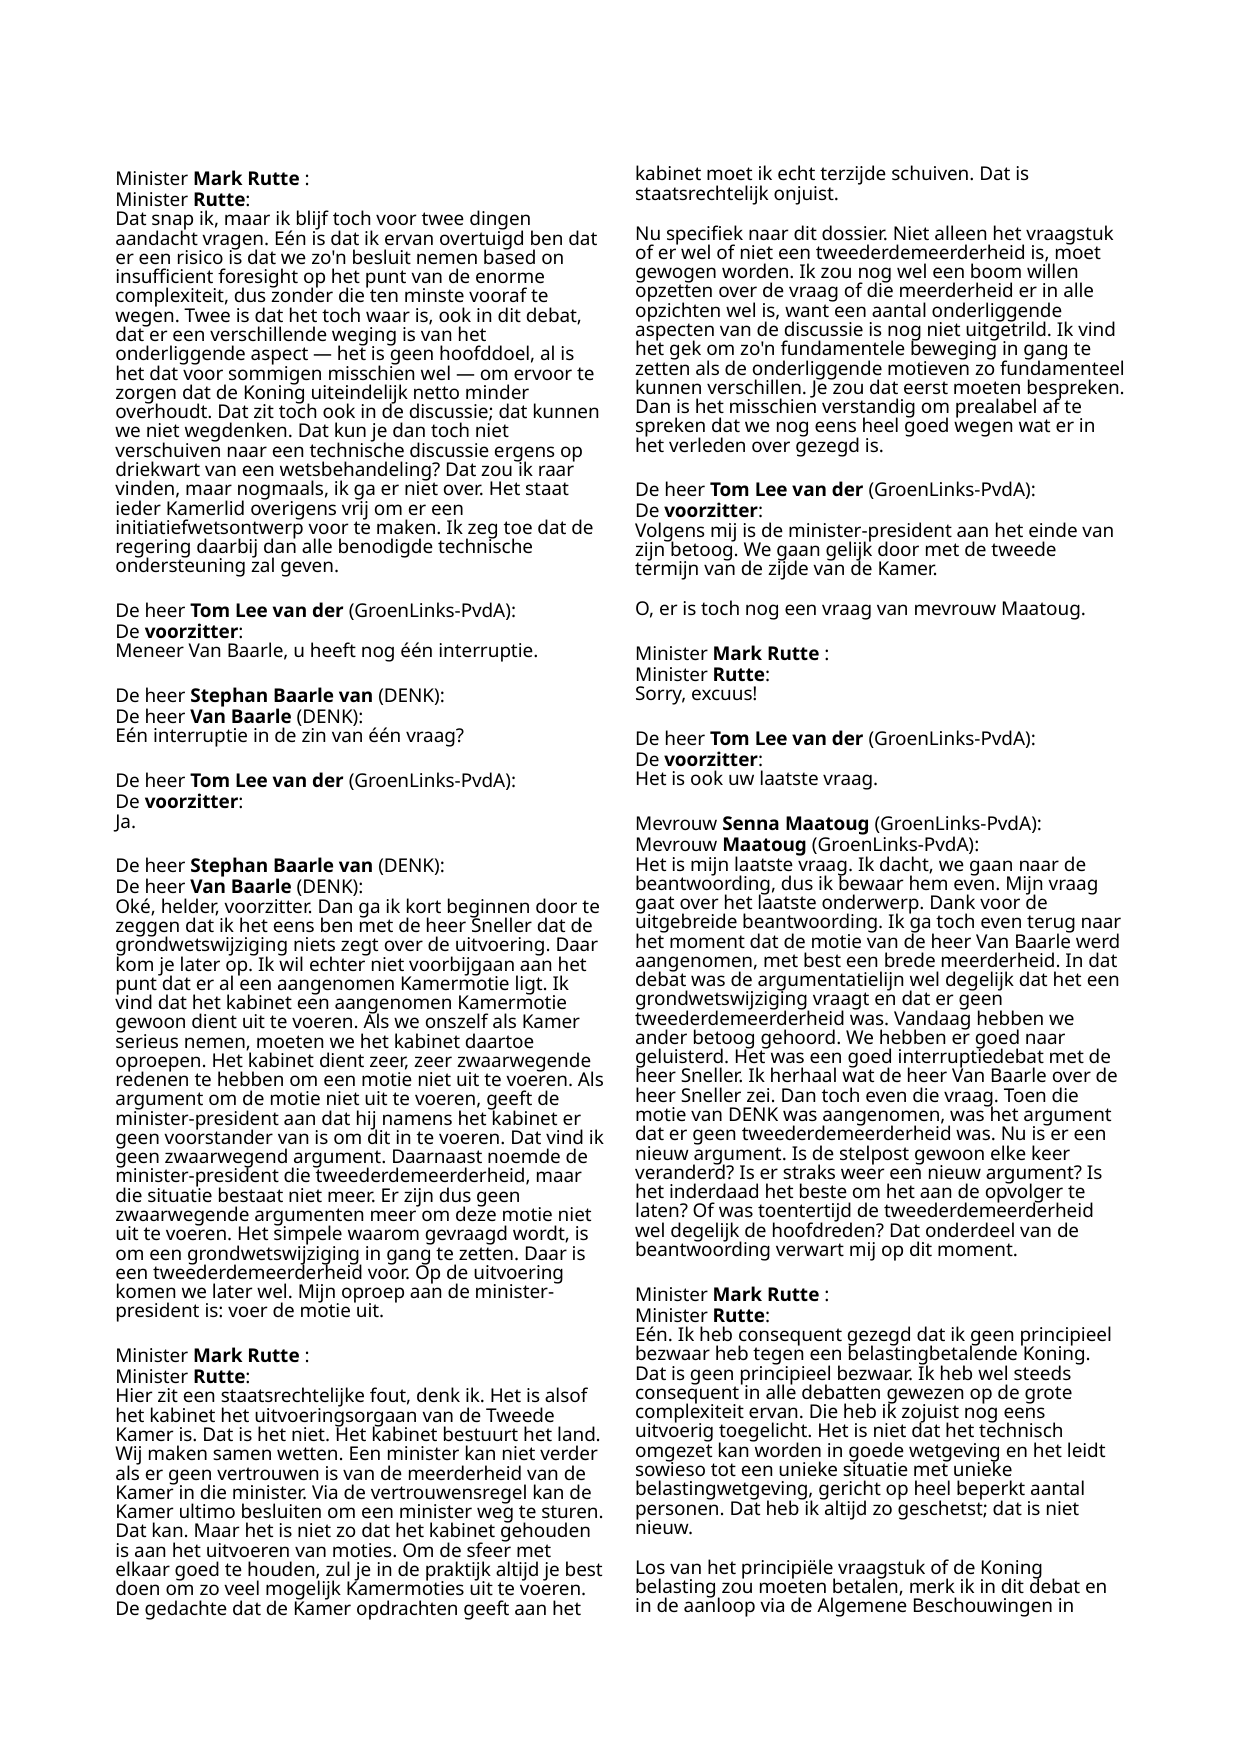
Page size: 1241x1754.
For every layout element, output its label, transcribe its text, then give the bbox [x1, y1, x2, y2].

text De voorzitter: [635, 502, 1125, 522]
text Ja. [115, 813, 605, 832]
text De voorzitter: [115, 793, 605, 813]
text Minister Rutte: [115, 1368, 605, 1387]
text De heer Tom Lee van der (GroenLinks-PvdA): [115, 597, 605, 623]
text Meneer Van Baarle, u heeft nog één interruptie. [115, 642, 605, 662]
text kabinet moet ik echt terzijde schuiven. Dat is staatsrechtelijk onjuist. [635, 165, 1125, 204]
text Het is ook uw laatste vraag. [635, 770, 1125, 790]
text Minister Mark Rutte : [635, 1281, 1125, 1307]
text Hier zit een staatsrechtelijke fout, denk ik. Het is alsof het kabinet het uitvoeringsorgaan van de Tweede Kamer is. Dat is het niet. Het kabinet bestuurt het land. Wij maken samen wetten. Een minister kan niet verder als er geen vertrouwen is van de meerderheid van de Kamer in die minister. Via de vertrouwensregel kan de Kamer ultimo besluiten om een minister weg te sturen. Dat kan. Maar het is niet zo dat het kabinet gehouden is aan het uitvoeren van moties. Om de sfeer met elkaar goed te houden, zul je in de praktijk altijd je best doen om zo veel mogelijk Kamermoties uit te voeren. De gedachte dat de Kamer opdrachten geeft aan het [115, 1387, 605, 1619]
text Sorry, excuus! [635, 685, 1125, 704]
text De heer Stephan Baarle van (DENK): [115, 682, 605, 708]
text Minister Mark Rutte : [115, 165, 605, 191]
text Oké, helder, voorzitter. Dan ga ik kort beginnen door te zeggen dat ik het eens ben met de heer Sneller dat de grondwetswijziging niets zegt over de uitvoering. Daar kom je later op. Ik wil echter niet voorbijgaan aan het punt dat er al een aangenomen Kamermotie ligt. Ik vind dat het kabinet een aangenomen Kamermotie gewoon dient uit te voeren. Als we onszelf als Kamer serieus nemen, moeten we het kabinet daartoe oproepen. Het kabinet dient zeer, zeer zwaarwegende redenen te hebben om een motie niet uit te voeren. Als argument om de motie niet uit te voeren, geeft de minister-president aan dat hij namens het kabinet er geen voorstander van is om dit in te voeren. Dat vind ik geen zwaarwegend argument. Daarnaast noemde de minister-president die tweederdemeerderheid, maar die situatie bestaat niet meer. Er zijn dus geen zwaarwegende argumenten meer om deze motie niet uit te voeren. Het simpele waarom gevraagd wordt, is om een grondwetswijziging in gang te zetten. Daar is een tweederdemeerderheid voor. Op de uitvoering komen we later wel. Mijn oproep aan de minister-president is: voer de motie uit. [115, 898, 605, 1322]
text De heer Tom Lee van der (GroenLinks-PvdA): [635, 477, 1125, 502]
text De heer Tom Lee van der (GroenLinks-PvdA): [635, 725, 1125, 751]
text Minister Rutte: [635, 1307, 1125, 1326]
text De heer Van Baarle (DENK): [115, 878, 605, 898]
text De heer Van Baarle (DENK): [115, 708, 605, 727]
text Eén interruptie in de zin van één vraag? [115, 727, 605, 747]
text Minister Rutte: [635, 666, 1125, 685]
text Mevrouw Senna Maatoug (GroenLinks-PvdA): [635, 811, 1125, 836]
text Minister Mark Rutte : [115, 1342, 605, 1368]
text Los van het principiële vraagstuk of de Koning belasting zou moeten betalen, merk ik in dit debat en in de aanloop via de Algemene Beschouwingen in [635, 1559, 1125, 1617]
text De heer Stephan Baarle van (DENK): [115, 853, 605, 878]
text De heer Tom Lee van der (GroenLinks-PvdA): [115, 768, 605, 793]
text Mevrouw Maatoug (GroenLinks-PvdA): [635, 836, 1125, 856]
text Eén. Ik heb consequent gezegd dat ik geen principieel bezwaar heb tegen een belastingbetalende Koning. Dat is geen principieel bezwaar. Ik heb wel steeds consequent in alle debatten gewezen op de grote complexiteit ervan. Die heb ik zojuist nog eens uitvoerig toegelicht. Het is niet dat het technisch omgezet kan worden in goede wetgeving en het leidt sowieso tot een unieke situatie met unieke belastingwetgeving, gericht op heel beperkt aantal personen. Dat heb ik altijd zo geschetst; dat is niet nieuw. [635, 1326, 1125, 1538]
text Dat snap ik, maar ik blijf toch voor twee dingen aandacht vragen. Eén is dat ik ervan overtuigd ben dat er een risico is dat we zo'n besluit nemen based on insufficient foresight op het punt van de enorme complexiteit, dus zonder die ten minste vooraf te wegen. Twee is dat het toch waar is, ook in dit debat, dat er een verschillende weging is van het onderliggende aspect — het is geen hoofddoel, al is het dat voor sommigen misschien wel — om ervoor te zorgen dat de Koning uiteindelijk netto minder overhoudt. Dat zit toch ook in de discussie; dat kunnen we niet wegdenken. Dat kun je dan toch niet verschuiven naar een technische discussie ergens op driekwart van een wetsbehandeling? Dat zou ik raar vinden, maar nogmaals, ik ga er niet over. Het staat ieder Kamerlid overigens vrij om er een initiatiefwetsontwerp voor te maken. Ik zeg toe dat de regering daarbij dan alle benodigde technische ondersteuning zal geven. [115, 210, 605, 577]
text De voorzitter: [115, 623, 605, 642]
text Nu specifiek naar dit dossier. Niet alleen het vraagstuk of er wel of niet een tweederdemeerderheid is, moet gewogen worden. Ik zou nog wel een boom willen opzetten over de vraag of die meerderheid er in alle opzichten wel is, want een aantal onderliggende aspecten van de discussie is nog niet uitgetrild. Ik vind het gek om zo'n fundamentele beweging in gang te zetten als de onderliggende motieven zo fundamenteel kunnen verschillen. Je zou dat eerst moeten bespreken. Dan is het misschien verstandig om prealabel af te spreken dat we nog eens heel goed wegen wat er in het verleden over gezegd is. [635, 224, 1125, 456]
text Minister Mark Rutte : [635, 640, 1125, 666]
text O, er is toch nog een vraag van mevrouw Maatoug. [635, 600, 1125, 619]
text De voorzitter: [635, 751, 1125, 770]
text Volgens mij is de minister-president aan het einde van zijn betoog. We gaan gelijk door met de tweede termijn van de zijde van de Kamer. [635, 522, 1125, 579]
text Het is mijn laatste vraag. Ik dacht, we gaan naar de beantwoording, dus ik bewaar hem even. Mijn vraag gaat over het laatste onderwerp. Dank voor de uitgebreide beantwoording. Ik ga toch even terug naar het moment dat de motie van de heer Van Baarle werd aangenomen, met best een brede meerderheid. In dat debat was de argumentatielijn wel degelijk dat het een grondwetswijziging vraagt en dat er geen tweederdemeerderheid was. Vandaag hebben we ander betoog gehoord. We hebben er goed naar geluisterd. Het was een goed interruptiedebat met de heer Sneller. Ik herhaal wat de heer Van Baarle over de heer Sneller zei. Dan toch even die vraag. Toen die motie van DENK was aangenomen, was het argument dat er geen tweederdemeerderheid was. Nu is er een nieuw argument. Is de stelpost gewoon elke keer veranderd? Is er straks weer een nieuw argument? Is het inderdaad het beste om het aan de opvolger te laten? Of was toentertijd de tweederdemeerderheid wel degelijk de hoofdreden? Dat onderdeel van de beantwoording verwart mij op dit moment. [635, 856, 1125, 1260]
text Minister Rutte: [115, 191, 605, 210]
